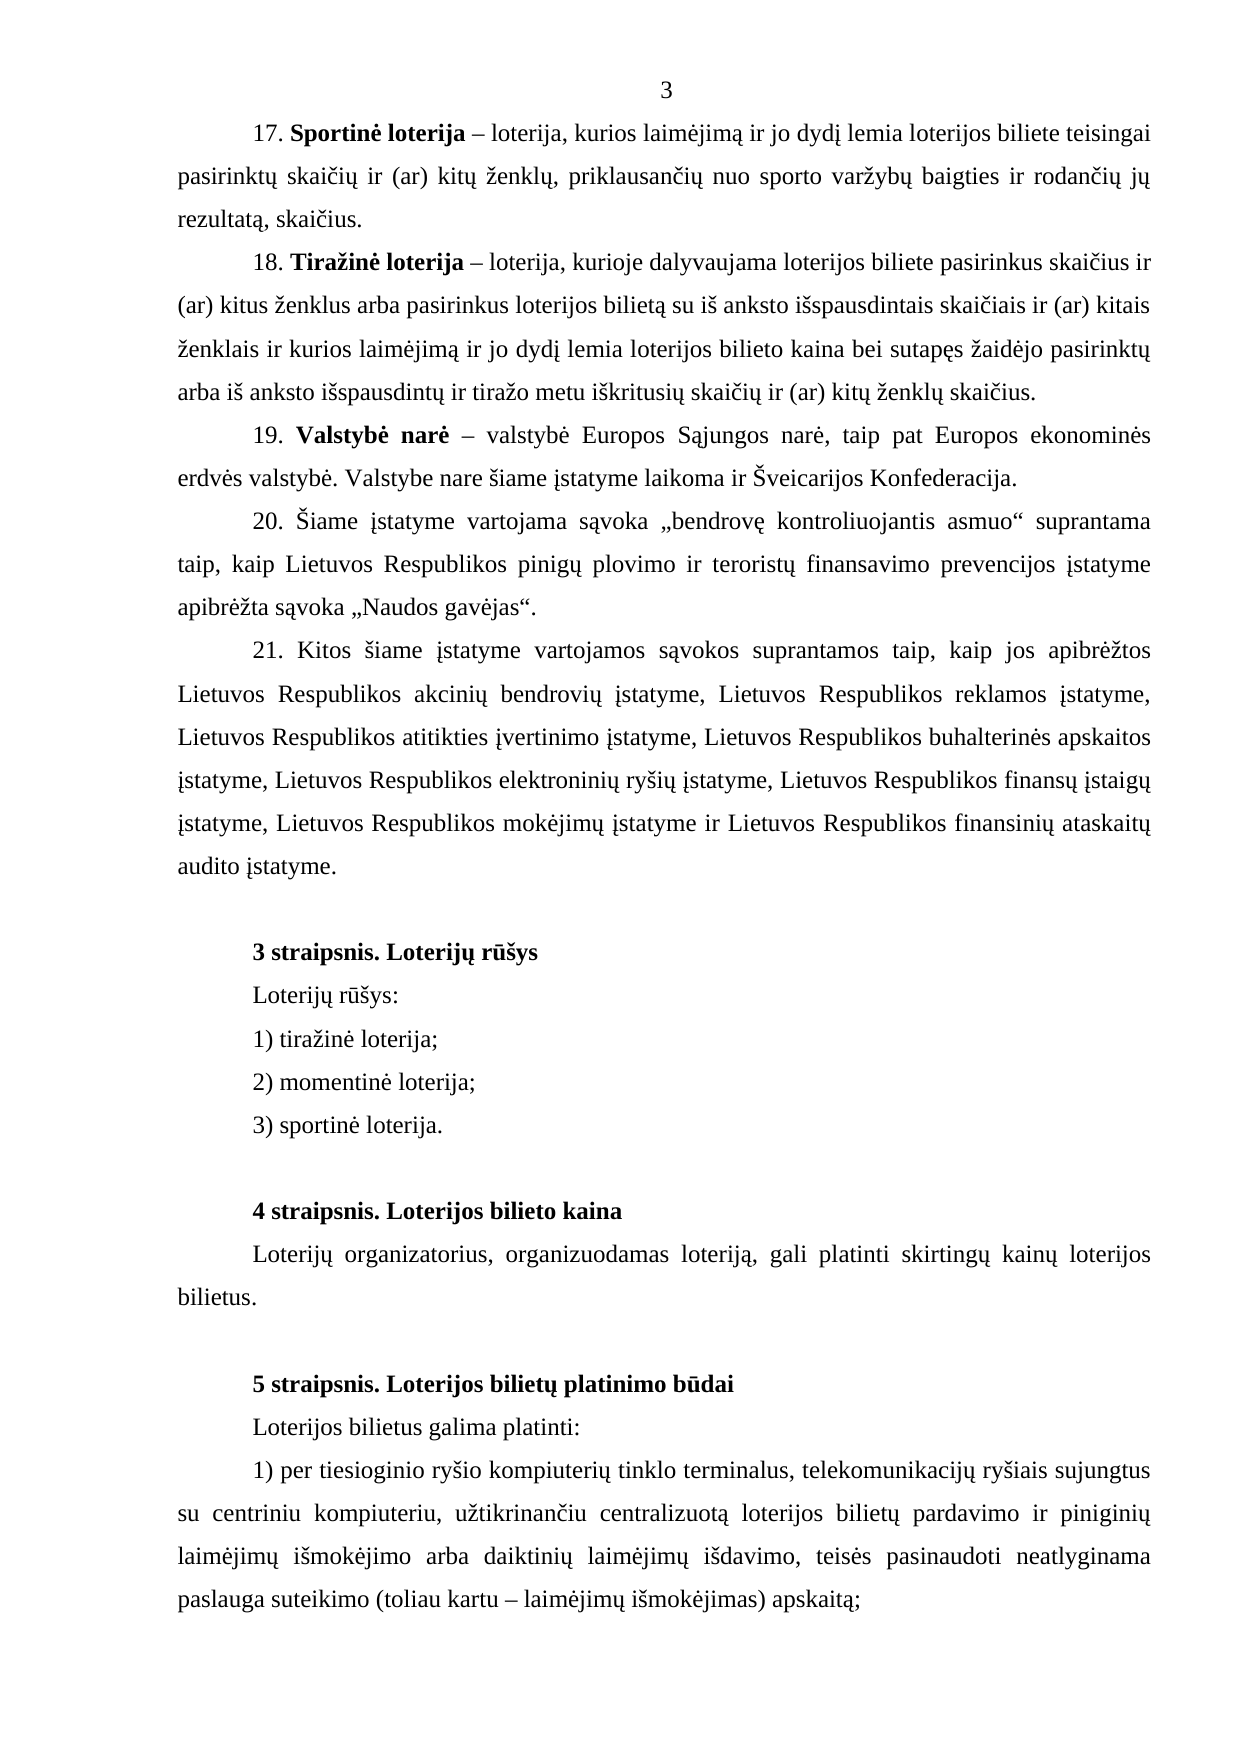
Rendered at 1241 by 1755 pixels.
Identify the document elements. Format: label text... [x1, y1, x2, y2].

text 1) tiražinė loterija; [177, 1024, 1152, 1052]
text 19. Valstybė narė – valstybė Europos Sąjungos narė, taip pat Europos ekonominės erdvės valstybė. Valstybe nare šiame įstatyme laikoma ir Šveicarijos Konfederacija. [177, 420, 1152, 492]
text 18. Tiražinė loterija – loterija, kurioje dalyvaujama loterijos biliete pasirinkus skaičius ir (ar) kitus ženklus arba pasirinkus loterijos bilietą su iš anksto išspausdintais skaičiais ir (ar) kitais ženklais ir kurios laimėjimą ir jo dydį lemia loterijos bilieto kaina bei sutapęs žaidėjo pasirinktų arba iš anksto išspausdintų ir tiražo metu iškritusių skaičių ir (ar) kitų ženklų skaičius. [177, 247, 1152, 406]
text Loterijų organizatorius, organizuodamas loteriją, gali platinti skirtingų kainų loterijos bilietus. [177, 1239, 1152, 1311]
text 21. Kitos šiame įstatyme vartojamos sąvokos suprantamos taip, kaip jos apibrėžtos Lietuvos Respublikos akcinių bendrovių įstatyme, Lietuvos Respublikos reklamos įstatyme, Lietuvos Respublikos atitikties įvertinimo įstatyme, Lietuvos Respublikos buhalterinės apskaitos įstatyme, Lietuvos Respublikos elektroninių ryšių įstatyme, Lietuvos Respublikos finansų įstaigų įstatyme, Lietuvos Respublikos mokėjimų įstatyme ir Lietuvos Respublikos finansinių ataskaitų audito įstatyme. [177, 636, 1152, 880]
text 3 straipsnis. Loterijų rūšys [177, 937, 1152, 966]
text 20. Šiame įstatyme vartojama sąvoka „bendrovę kontroliuojantis asmuo“ suprantama taip, kaip Lietuvos Respublikos pinigų plovimo ir teroristų finansavimo prevencijos įstatyme apibrėžta sąvoka „Naudos gavėjas“. [177, 506, 1152, 621]
text Loterijos bilietus galima platinti: [177, 1412, 1152, 1441]
text 17. Sportinė loterija – loterija, kurios laimėjimą ir jo dydį lemia loterijos biliete teisingai pasirinktų skaičių ir (ar) kitų ženklų, priklausančių nuo sporto varžybų baigties ir rodančių jų rezultatą, skaičius. [177, 118, 1152, 233]
text 1) per tiesioginio ryšio kompiuterių tinklo terminalus, telekomunikacijų ryšiais sujungtus su centriniu kompiuteriu, užtikrinančiu centralizuotą loterijos bilietų pardavimo ir piniginių laimėjimų išmokėjimo arba daiktinių laimėjimų išdavimo, teisės pasinaudoti neatlyginama paslauga suteikimo (toliau kartu – laimėjimų išmokėjimas) apskaitą; [177, 1455, 1152, 1613]
text 5 straipsnis. Loterijos bilietų platinimo būdai [177, 1369, 1152, 1397]
text Loterijų rūšys: [177, 981, 1152, 1009]
text 2) momentinė loterija; [177, 1067, 1152, 1096]
text 3) sportinė loterija. [177, 1110, 1152, 1139]
text 4 straipsnis. Loterijos bilieto kaina [177, 1196, 1152, 1225]
